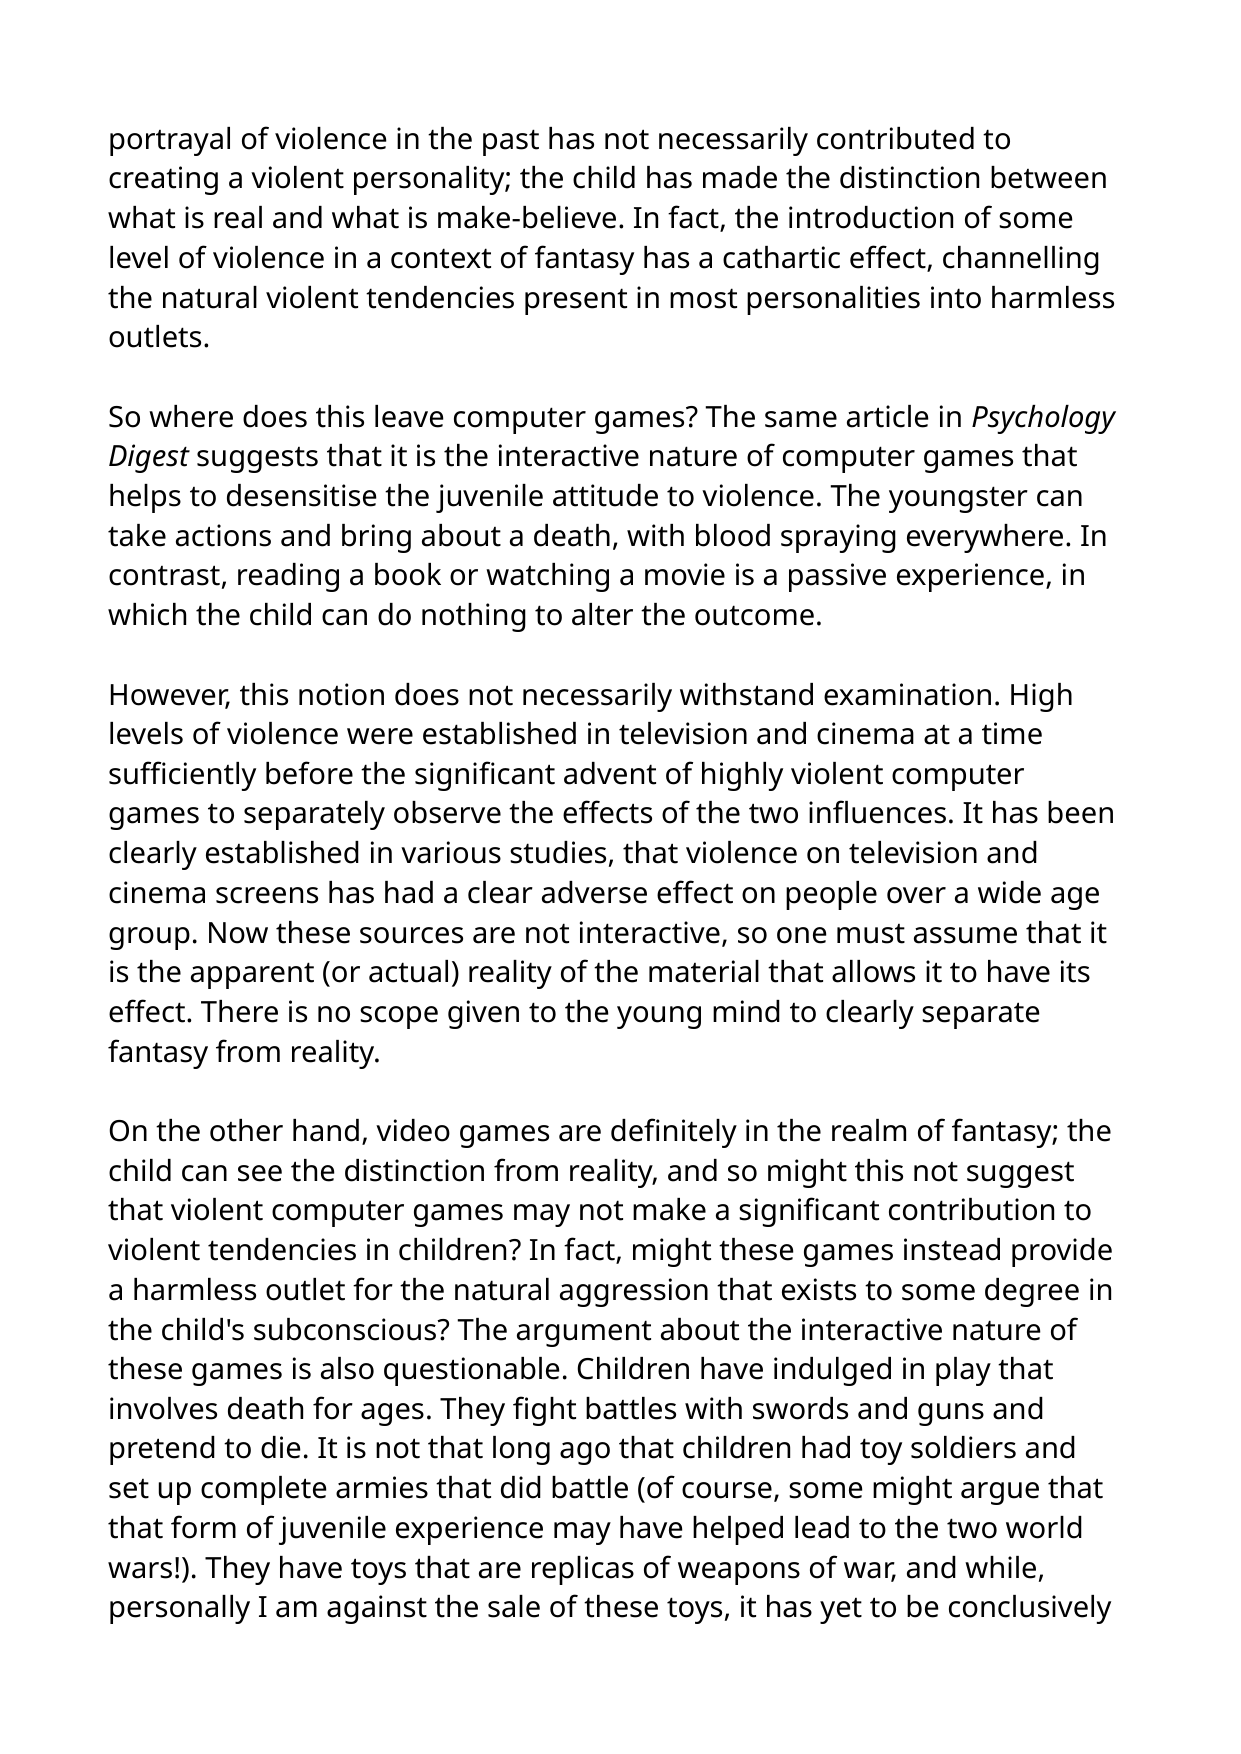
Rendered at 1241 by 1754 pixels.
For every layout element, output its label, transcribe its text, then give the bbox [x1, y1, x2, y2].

text portrayal of violence in the past has not necessarily contributed to creating a violent personality; the child has made the distinction between what is real and what is make-believe. In fact, the introduction of some level of violence in a context of fantasy has a cathartic effect, channelling the natural violent tendencies present in most personalities into harmless outlets. So where does this leave computer games? The same article in Psychology Digest suggests that it is the interactive nature of computer games that helps to desensitise the juvenile attitude to violence. The youngster can take actions and bring about a death, with blood spraying everywhere. In contrast, reading a book or watching a movie is a passive experience, in which the child can do nothing to alter the outcome. However, this notion does not necessarily withstand examination. High levels of violence were established in television and cinema at a time sufficiently before the significant advent of highly violent computer games to separately observe the effects of the two influences. It has been clearly established in various studies, that violence on television and cinema screens has had a clear adverse effect on people over a wide age group. Now these sources are not interactive, so one must assume that it is the apparent (or actual) reality of the material that allows it to have its effect. There is no scope given to the young mind to clearly separate fantasy from reality. On the other hand, video games are definitely in the realm of fantasy; the child can see the distinction from reality, and so might this not suggest that violent computer games may not make a significant contribution to violent tendencies in children? In fact, might these games instead provide a harmless outlet for the natural aggression that exists to some degree in the child's subconscious? The argument about the interactive nature of these games is also questionable. Children have indulged in play that involves death for ages. They fight battles with swords and guns and pretend to die. It is not that long ago that children had toy soldiers and set up complete armies that did battle (of course, some might argue that that form of juvenile experience may have helped lead to the two world wars!). They have toys that are replicas of weapons of war, and while, personally I am against the sale of these toys, it has yet to be conclusively [108, 118, 1122, 1626]
